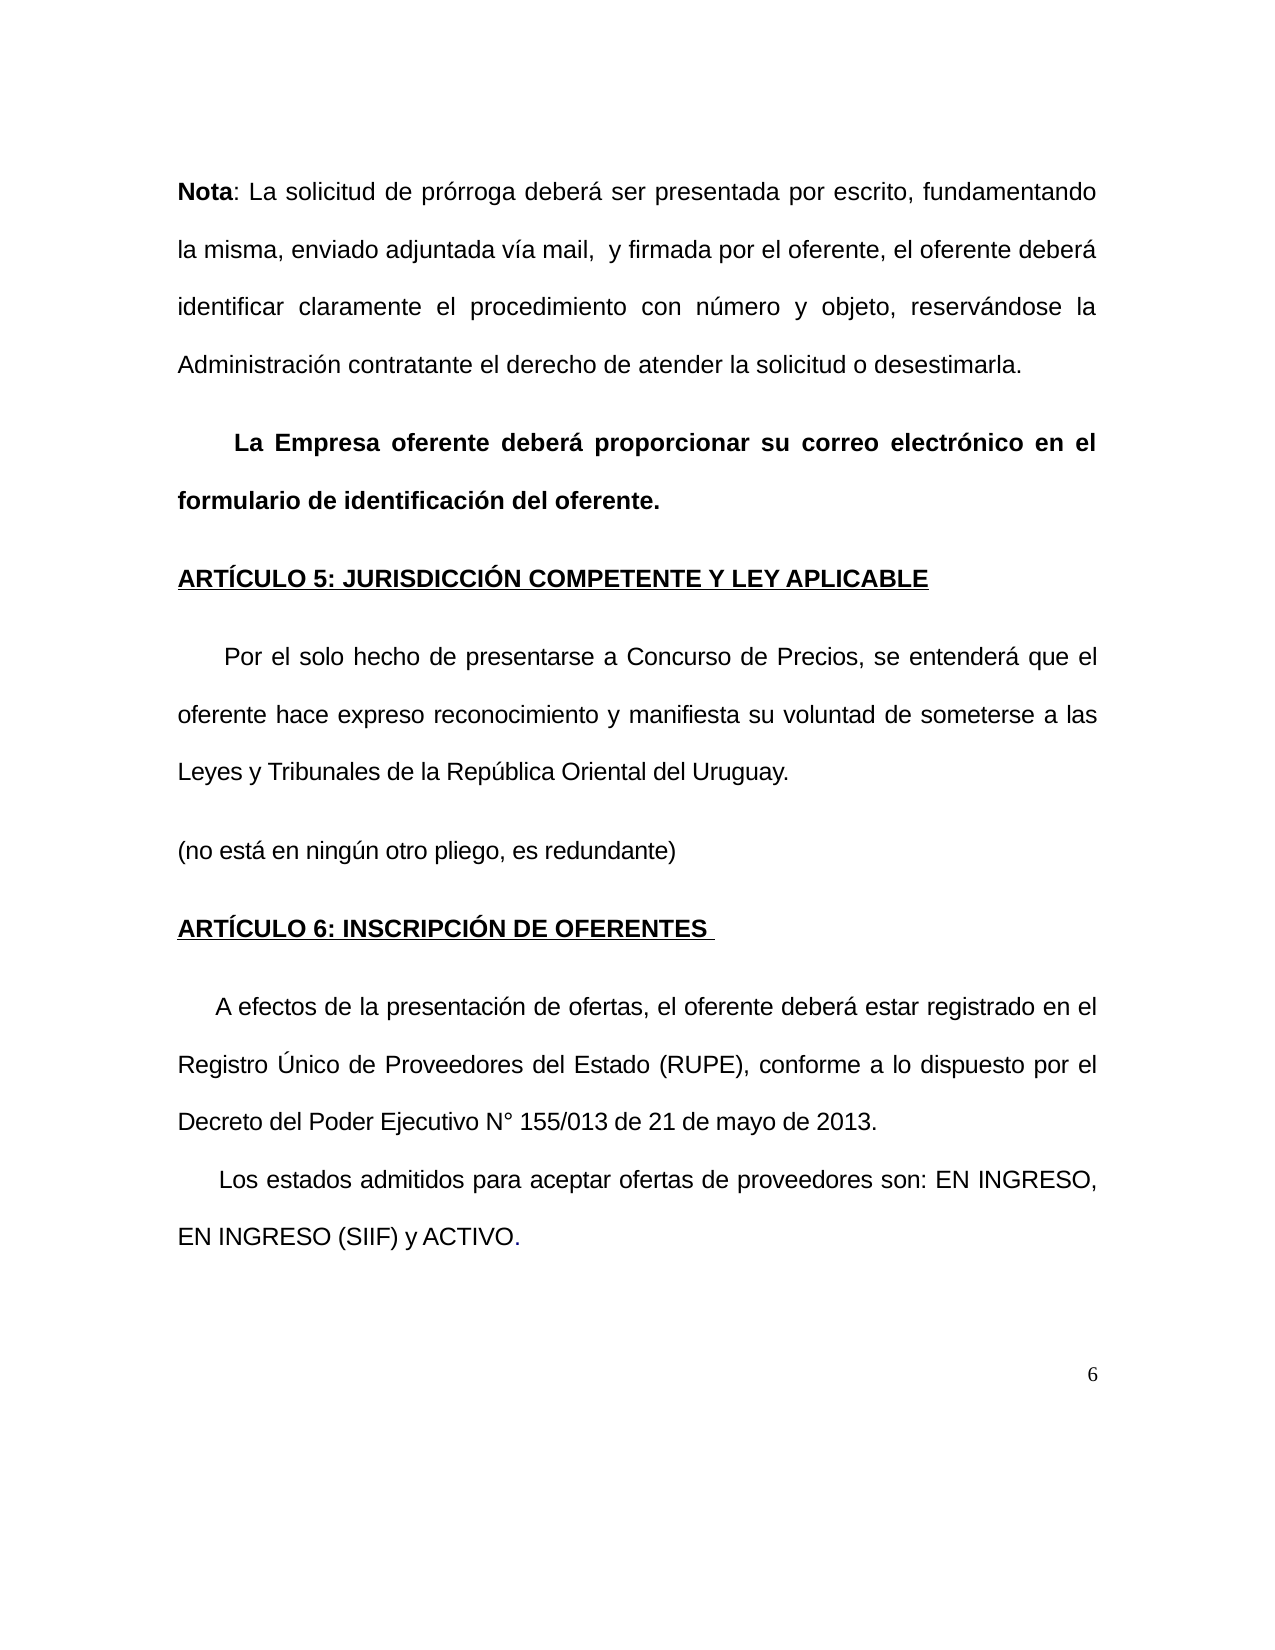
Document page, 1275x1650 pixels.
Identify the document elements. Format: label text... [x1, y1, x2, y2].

text (no está en ningún otro pliego, es redundante) [177, 836, 1098, 864]
subtitle ARTÍCULO 6: INSCRIPCIÓN DE OFERENTES [177, 914, 1098, 943]
text A efectos de la presentación de ofertas, el oferente deberá estar registrado en el Registro Único de Proveedores del Estado (RUPE), conforme a lo dispuesto por el Decreto del Poder Ejecutivo N° 155/013 de 21 de mayo de 2013. [177, 992, 1098, 1136]
text La Empresa oferente deberá proporcionar su correo electrónico en el formulario de identificación del oferente. [177, 428, 1098, 514]
subtitle ARTÍCULO 5: JURISDICCIÓN COMPETENTE Y LEY APLICABLE [177, 564, 1098, 593]
text Por el solo hecho de presentarse a Concurso de Precios, se entenderá que el oferente hace expreso reconocimiento y manifiesta su voluntad de someterse a las Leyes y Tribunales de la República Oriental del Uruguay. [177, 642, 1098, 786]
text Los estados admitidos para aceptar ofertas de proveedores son: EN INGRESO, EN INGRESO (SIIF) y ACTIVO. [177, 1165, 1098, 1251]
text Nota: La solicitud de prórroga deberá ser presentada por escrito, fundamentando la misma, enviado adjuntada vía mail, y firmada por el oferente, el oferente deberá identificar claramente el procedimiento con número y objeto, reservándose la Administración contratante el derecho de atender la solicitud o desestimarla. [177, 177, 1098, 379]
